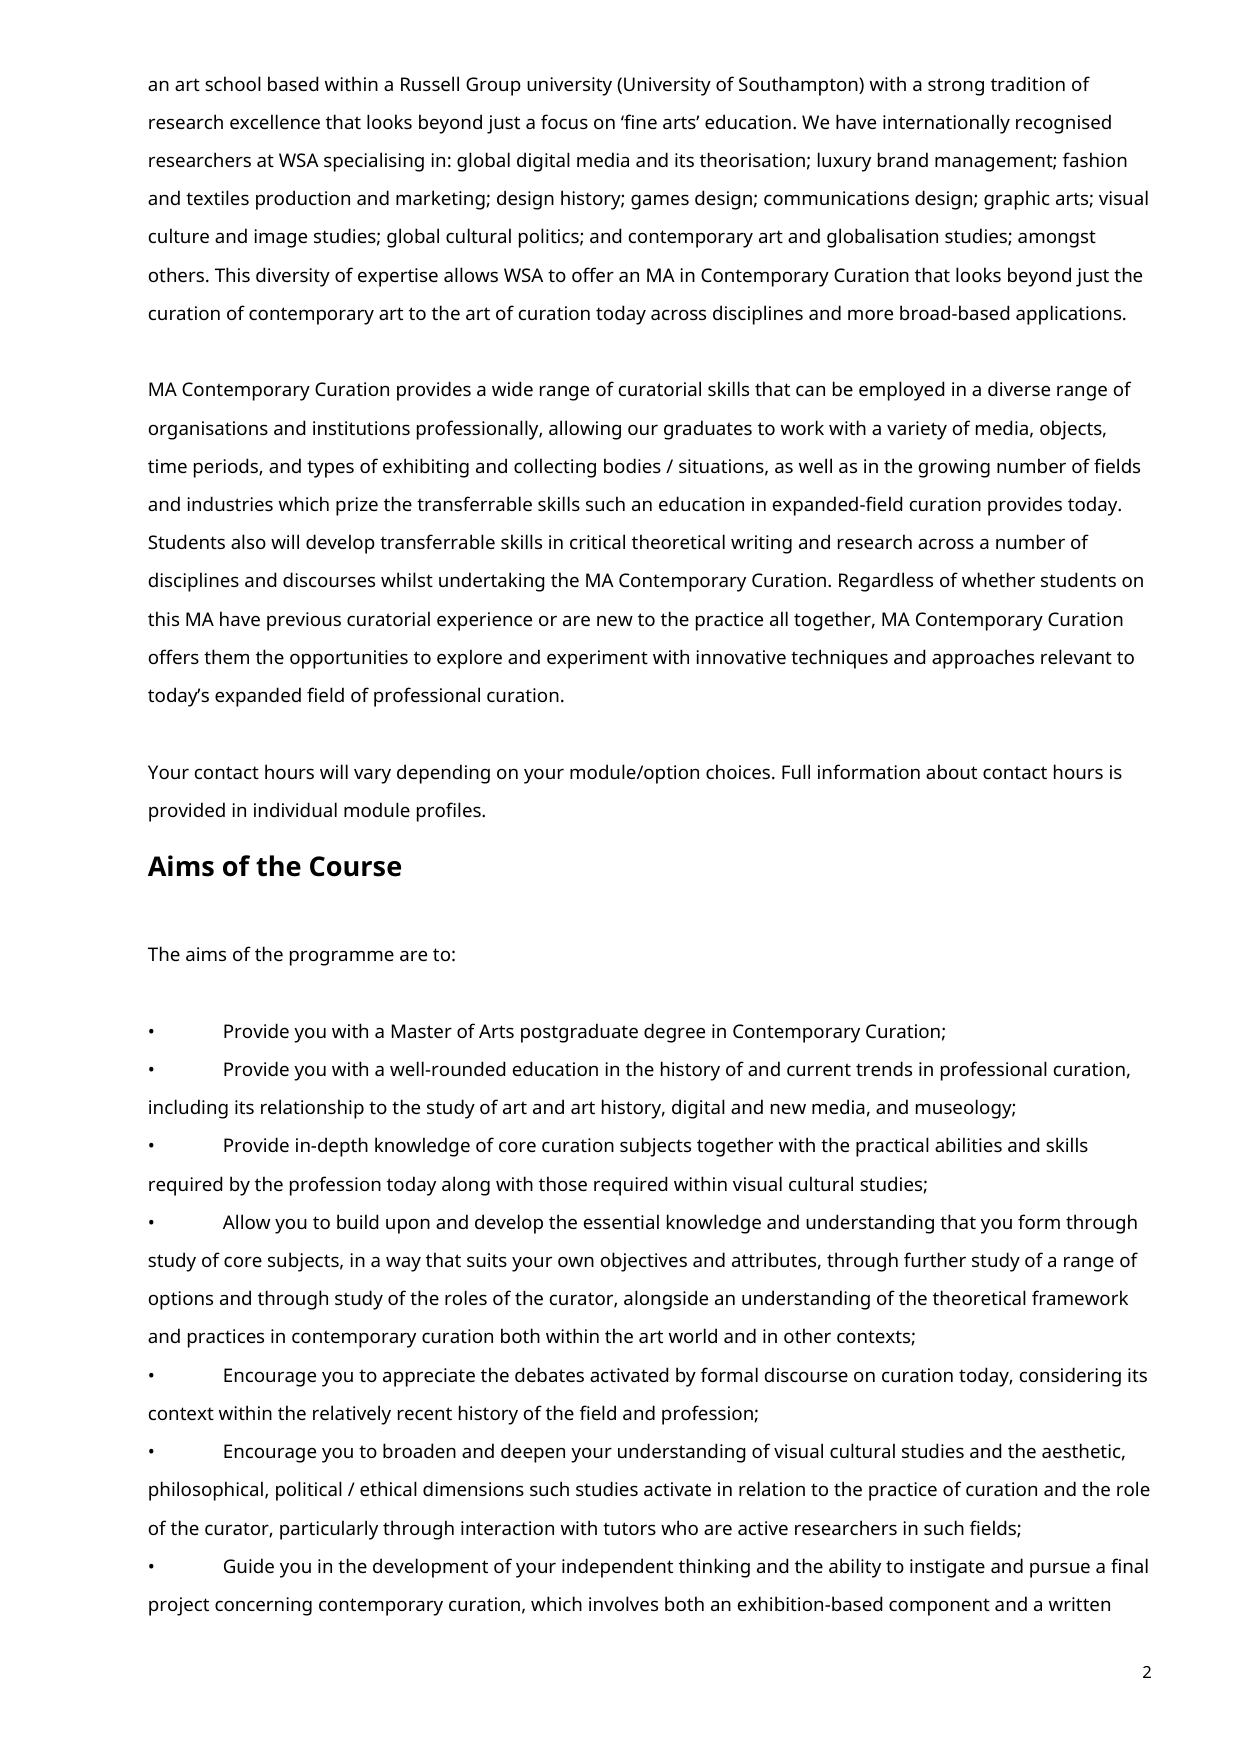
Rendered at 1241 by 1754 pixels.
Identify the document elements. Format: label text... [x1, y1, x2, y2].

text The aims of the programme are to: • Provide you with a Master of Arts postgraduate degree in Contemporary Curation; • Provide you with a well-rounded education in the history of and current trends in professional curation, including its relationship to the study of art and art history, digital and new media, and museology; • Provide in-depth knowledge of core curation subjects together with the practical abilities and skills required by the profession today along with those required within visual cultural studies; • Allow you to build upon and develop the essential knowledge and understanding that you form through study of core subjects, in a way that suits your own objectives and attributes, through further study of a range of options and through study of the roles of the curator, alongside an understanding of the theoretical framework and practices in contemporary curation both within the art world and in other contexts; • Encourage you to appreciate the debates activated by formal discourse on curation today, considering its context within the relatively recent history of the field and profession; • Encourage you to broaden and deepen your understanding of visual cultural studies and the aesthetic, philosophical, political / ethical dimensions such studies activate in relation to the practice of curation and the role of the curator, particularly through interaction with tutors who are active researchers in such fields; • Guide you in the development of your independent thinking and the ability to instigate and pursue a final project concerning contemporary curation, which involves both an exhibition-based component and a written [148, 941, 1152, 1617]
text an art school based within a Russell Group university (University of Southampton) with a strong tradition of research excellence that looks beyond just a focus on ‘fine arts’ education. We have internationally recognised researchers at WSA specialising in: global digital media and its theorisation; luxury brand management; fashion and textiles production and marketing; design history; games design; communications design; graphic arts; visual culture and image studies; global cultural politics; and contemporary art and globalisation studies; amongst others. This diversity of expertise allows WSA to offer an MA in Contemporary Curation that looks beyond just the curation of contemporary art to the art of curation today across disciplines and more broad-based applications. MA Contemporary Curation provides a wide range of curatorial skills that can be employed in a diverse range of organisations and institutions professionally, allowing our graduates to work with a variety of media, objects, time periods, and types of exhibiting and collecting bodies / situations, as well as in the growing number of fields and industries which prize the transferrable skills such an education in expanded-field curation provides today. Students also will develop transferrable skills in critical theoretical writing and research across a number of disciplines and discourses whilst undertaking the MA Contemporary Curation. Regardless of whether students on this MA have previous curatorial experience or are new to the practice all together, MA Contemporary Curation offers them the opportunities to explore and experiment with innovative techniques and approaches relevant to today’s expanded field of professional curation. Your contact hours will vary depending on your module/option choices. Full information about contact hours is provided in individual module profiles. [148, 71, 1152, 823]
subtitle Aims of the Course [148, 848, 1152, 885]
